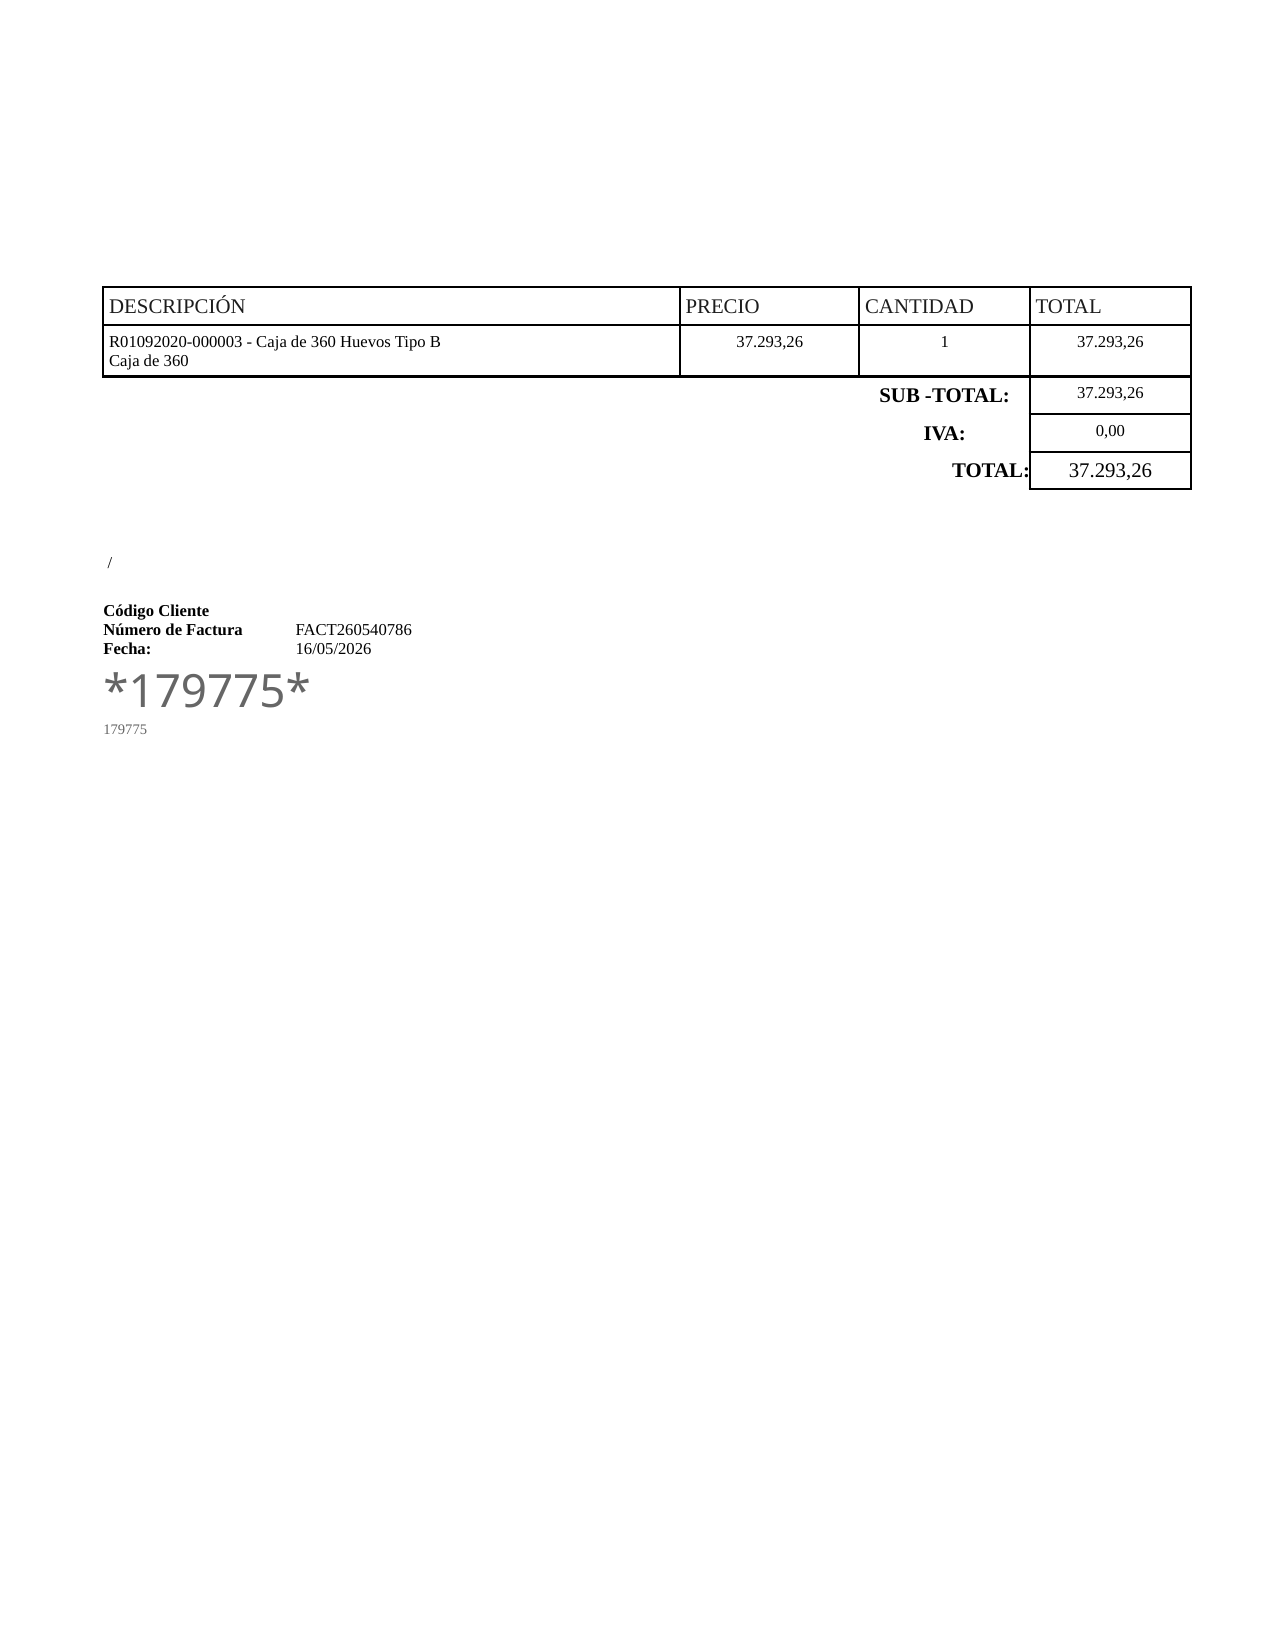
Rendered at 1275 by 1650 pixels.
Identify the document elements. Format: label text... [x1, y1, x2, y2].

table_header PRECIO [681, 288, 858, 323]
table_cell SUB -TOTAL: [859, 378, 1029, 413]
table_cell 16/05/2026 [295, 639, 517, 658]
table_cell 1 [860, 326, 1029, 375]
table_header [295, 601, 517, 620]
table_cell FACT260540786 [295, 620, 517, 639]
table_header DESCRIPCIÓN [104, 288, 679, 323]
text 179775 [103, 721, 1137, 737]
table_cell [103, 378, 859, 488]
table_cell 0,00 [1031, 415, 1190, 451]
table_header CANTIDAD [860, 288, 1029, 323]
table_cell / [103, 553, 858, 572]
table_cell Fecha: [103, 639, 295, 658]
table_cell 37.293,26 [1031, 378, 1190, 413]
table_cell 37.293,26 [1031, 326, 1190, 375]
table_cell 37.293,26 [681, 326, 858, 375]
table_cell Número de Factura [103, 620, 295, 639]
table_header Código Cliente [103, 601, 295, 620]
table_header [103, 490, 858, 514]
table_cell IVA: [859, 413, 1029, 451]
table_cell [103, 534, 858, 553]
table_cell R01092020-000003 - Caja de 360 Huevos Tipo B Caja de 360 [104, 326, 679, 375]
text *179775* [103, 658, 1137, 721]
table_header TOTAL [1031, 288, 1190, 323]
table_cell [103, 514, 858, 533]
table_cell TOTAL: [859, 451, 1029, 488]
table_cell 37.293,26 [1031, 453, 1190, 488]
